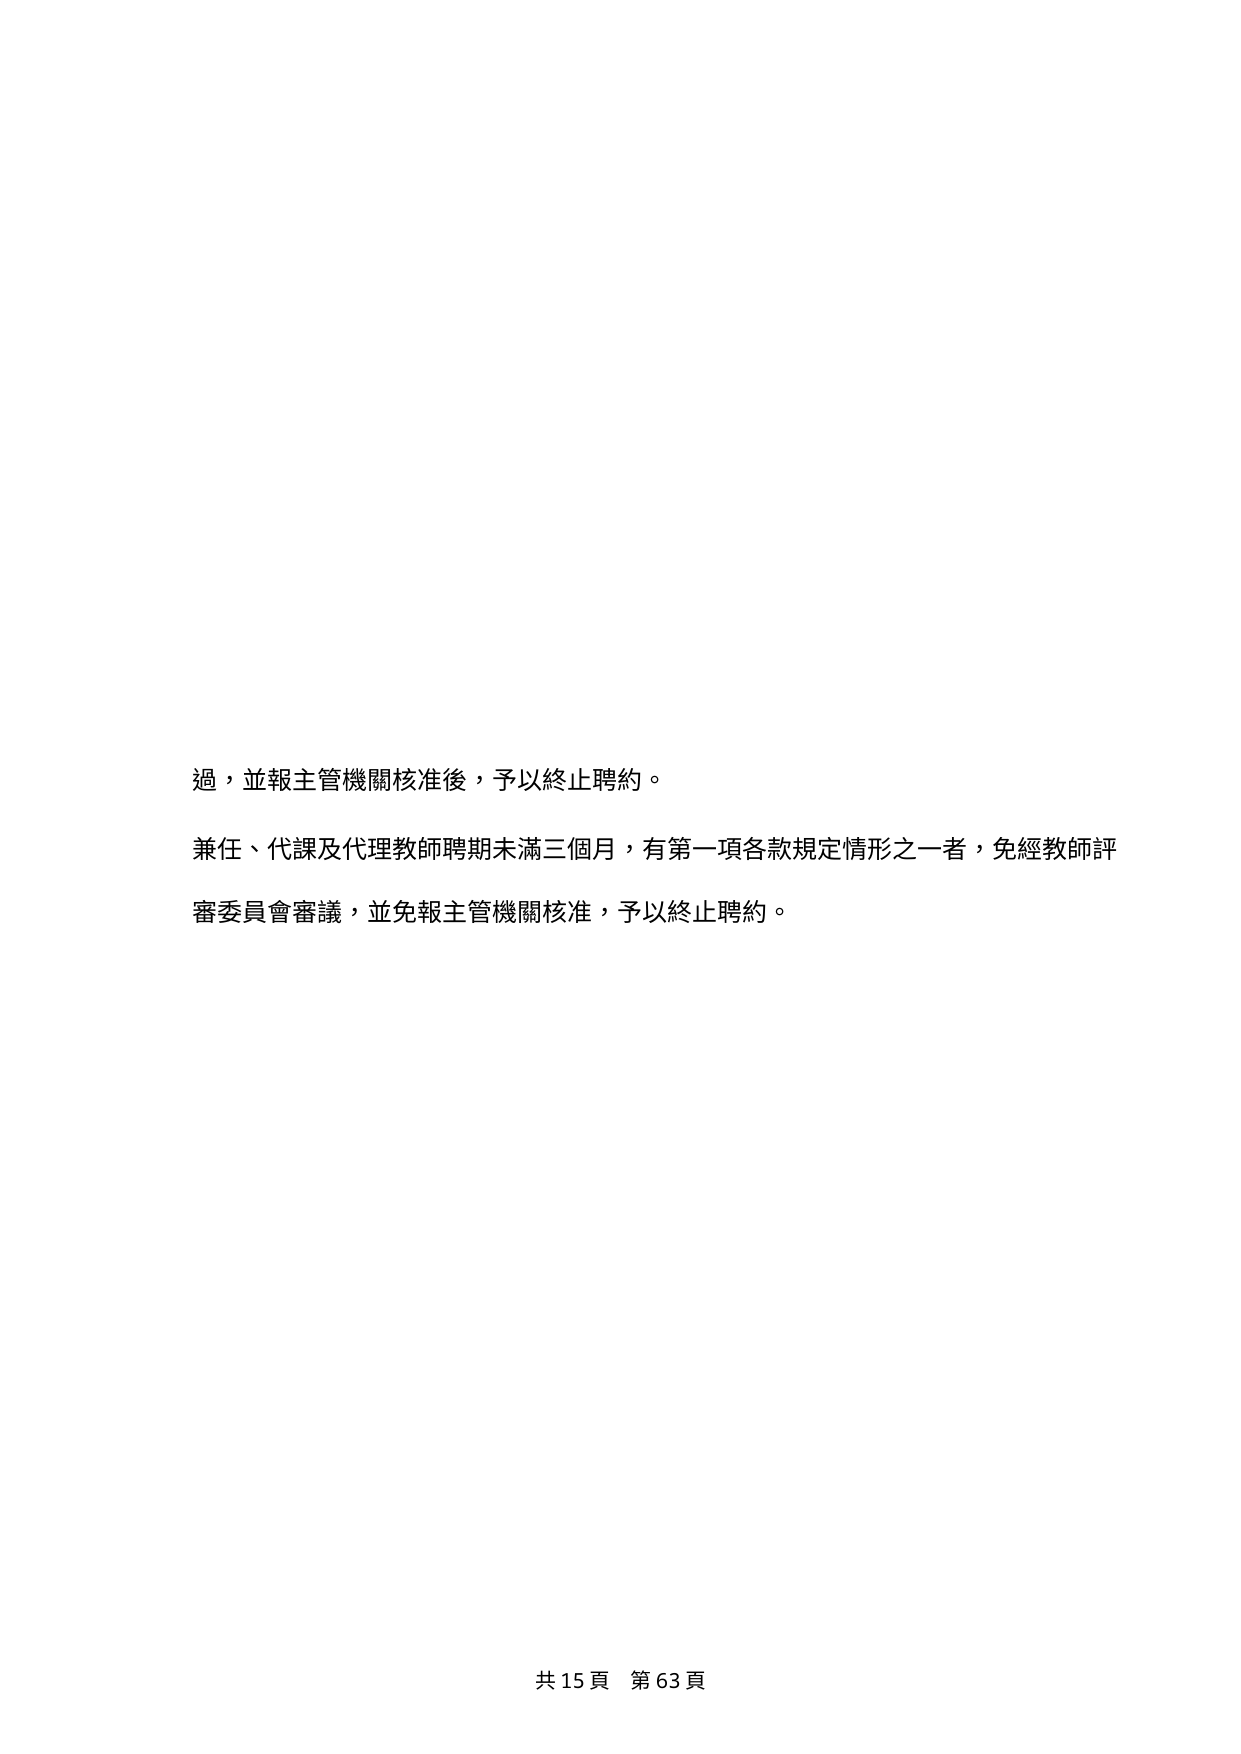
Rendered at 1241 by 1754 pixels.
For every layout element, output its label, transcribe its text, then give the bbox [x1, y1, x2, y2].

text 兼任、代課及代理教師聘期在三個月以上，有第一項第七款或第十款規定情形之一者，應經教師評審委員會委員三分之二以上出席及出席委員二分之一以上之審議通過，並報主管機關核准後，予以終止聘約；有第一項第八款、第九款或第十一款規定情形之一者，應經教師評審委員會委員三分之二以上出席及出席委員三分之二以上之審議通過，並報主管機關核准後，予以終止聘約。 [192, 737, 1122, 799]
text 兼任、代課及代理教師聘期未滿三個月，有第一項各款規定情形之一者，免經教師評審委員會審議，並免報主管機關核准，予以終止聘約。 [192, 806, 1122, 931]
